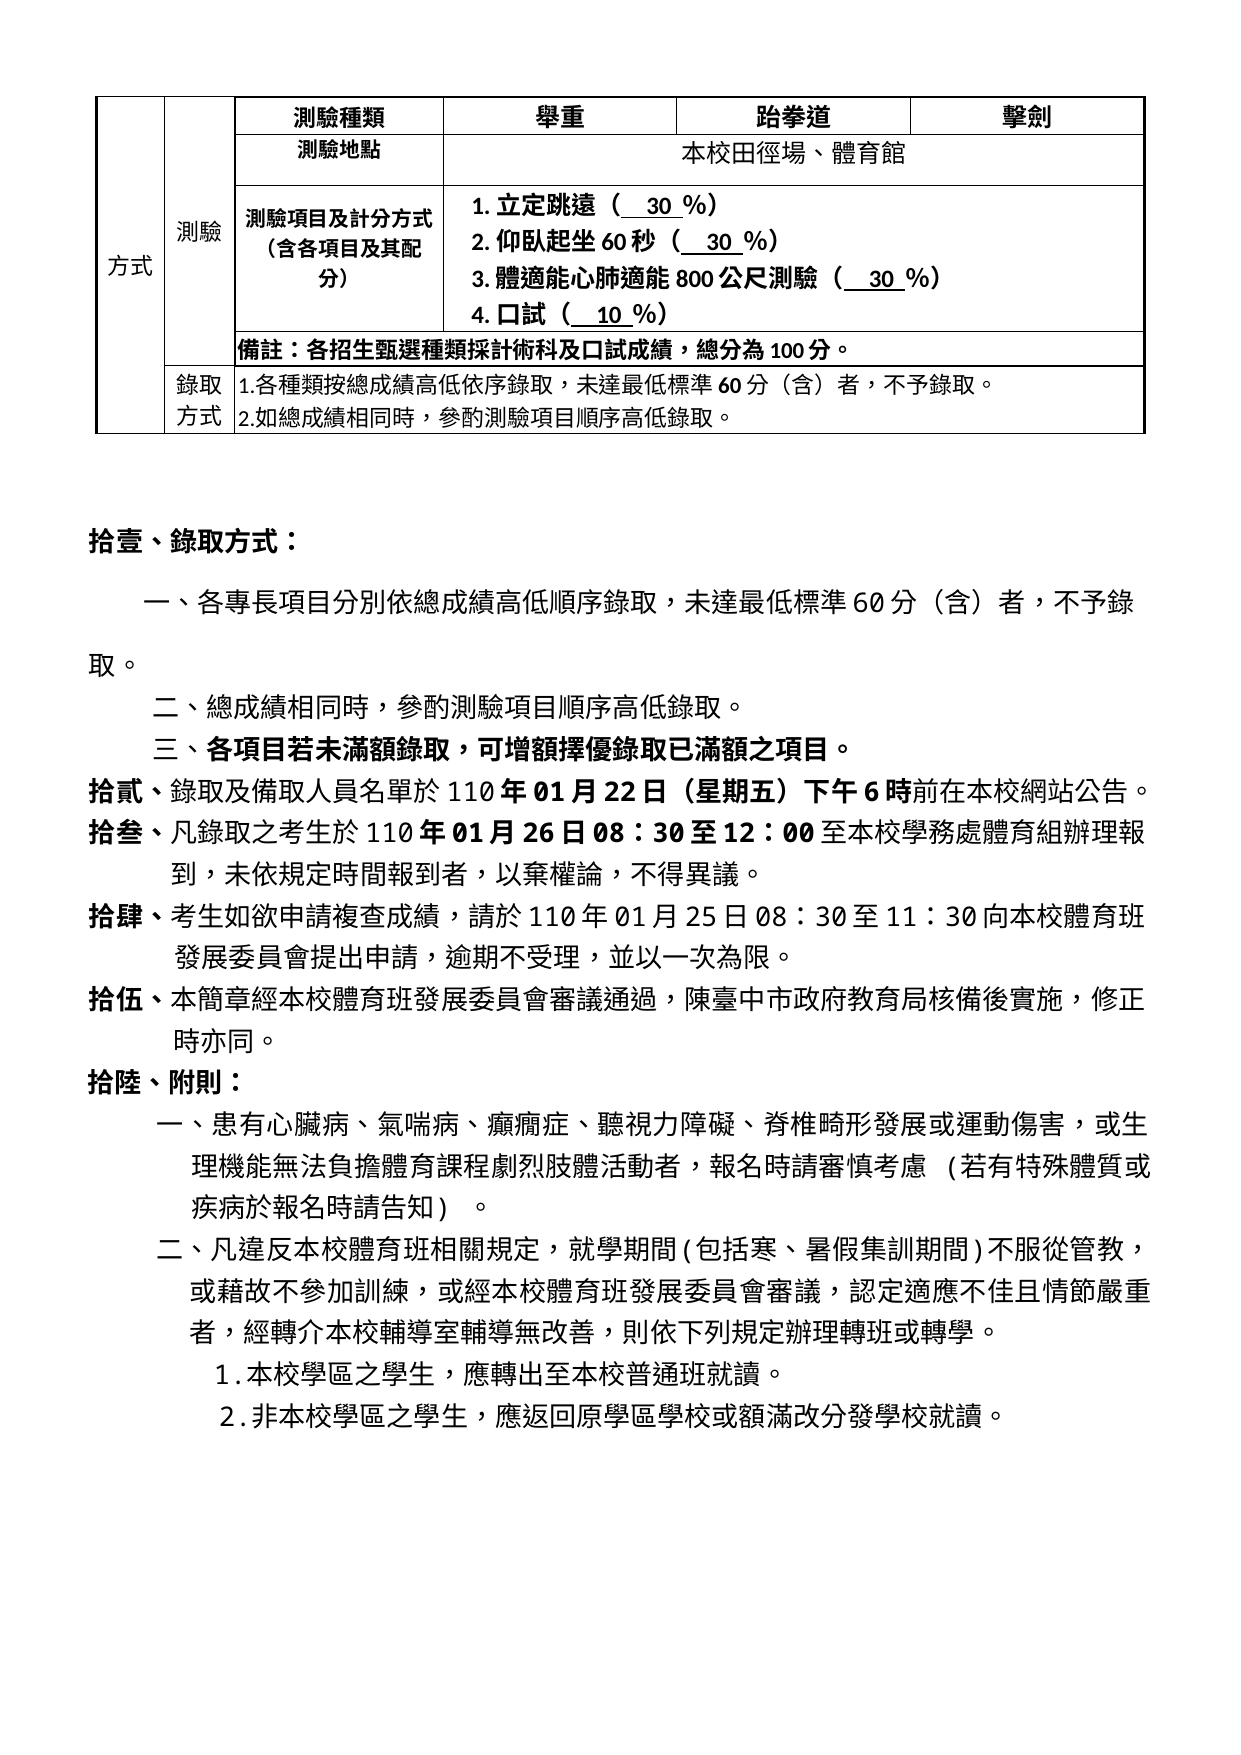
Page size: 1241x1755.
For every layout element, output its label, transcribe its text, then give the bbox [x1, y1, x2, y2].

table_cell 1.各種類按總成績高低依序錄取，未達最低標準60分（含）者，不予錄取。 2.如總成績相同時，參酌測驗項目順序高低錄取。 [235, 367, 1143, 433]
table_header 測驗 [165, 97, 234, 365]
table_cell 擊劍 [911, 98, 1143, 134]
text 一、各專長項目分別依總成績高低順序錄取，未達最低標準60分（含）者，不予錄取。 [89, 559, 1152, 684]
table_cell 備註：各招生甄選種類採計術科及口試成績，總分為100分。 [236, 332, 1143, 365]
text 拾陸、附則： [87, 1059, 1152, 1101]
table_cell 錄取 方式 [165, 366, 234, 433]
text 2.非本校學區之學生，應返回原學區學校或額滿改分發學校就讀。 [89, 1393, 1152, 1434]
table_cell 測驗種類 [236, 98, 443, 134]
text 拾叁、凡錄取之考生於110年01月26日08：30至12：00至本校學務處體育組辦理報到，未依規定時間報到者，以棄權論，不得異議。 [89, 809, 1152, 893]
text 拾伍、本簡章經本校體育班發展委員會審議通過，陳臺中市政府教育局核備後實施，修正時亦同。 [89, 976, 1152, 1059]
table_cell 測驗地點 [236, 135, 443, 184]
text 拾壹、錄取方式： [89, 518, 1152, 559]
text 拾貳、錄取及備取人員名單於110年01月22日（星期五）下午6時前在本校網站公告。 [89, 768, 1152, 809]
text 二、凡違反本校體育班相關規定，就學期間(包括寒、暑假集訓期間)不服從管教，或藉故不參加訓練，或經本校體育班發展委員會審議，認定適應不佳且情節嚴重者，經轉介本校輔導室輔導無改善，則依下列規定辦理轉班或轉學。 [89, 1226, 1152, 1351]
text 二、總成績相同時，參酌測驗項目順序高低錄取。 [87, 684, 1152, 726]
table_cell 1. 立定跳遠（ 30 ％） 2. 仰臥起坐60秒（ 30 ％） 3. 體適能心肺適能800公尺測驗（ 30 ％） 4. 口試（ 10 ％） [444, 186, 1143, 331]
table_header 方式 [98, 97, 164, 433]
table_cell 跆拳道 [677, 98, 910, 134]
text 一、患有心臟病、氣喘病、癲癇症、聽視力障礙、脊椎畸形發展或運動傷害，或生理機能無法負擔體育課程劇烈肢體活動者，報名時請審慎考慮 (若有特殊體質或疾病於報名時請告知) 。 [89, 1101, 1152, 1226]
table_cell 舉重 [444, 98, 676, 134]
text 三、各項目若未滿額錄取，可增額擇優錄取已滿額之項目。 [87, 726, 1152, 768]
table_cell 本校田徑場、體育館 [444, 135, 1143, 184]
text 拾肆、考生如欲申請複查成績，請於110年01月25日08：30至11：30向本校體育班發展委員會提出申請，逾期不受理，並以一次為限。 [89, 893, 1152, 976]
table_cell 測驗項目及計分方式（含各項目及其配分） [236, 186, 443, 331]
text 1.本校學區之學生，應轉出至本校普通班就讀。 [89, 1351, 1152, 1393]
